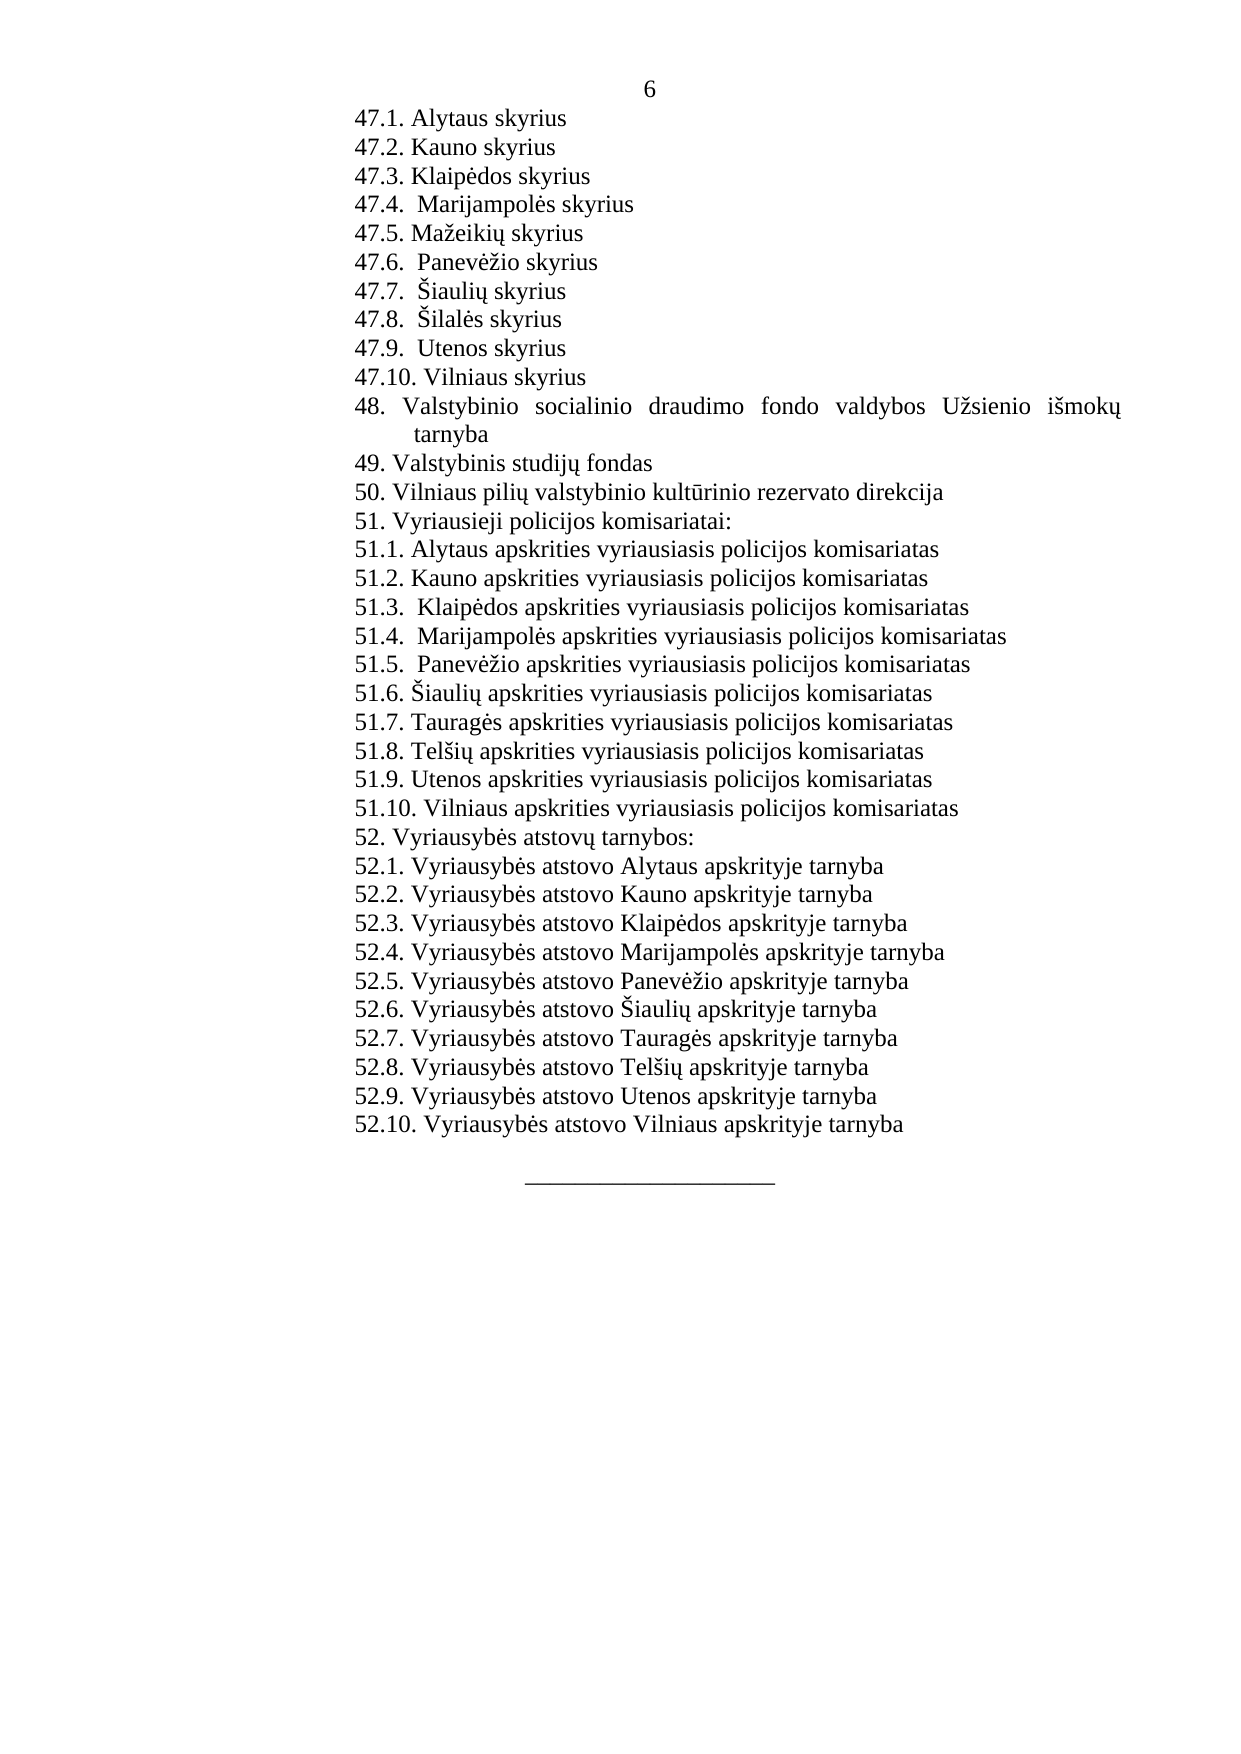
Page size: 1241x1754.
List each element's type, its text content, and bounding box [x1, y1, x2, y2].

text 52.9. Vyriausybės atstovo Utenos apskrityje tarnyba [354, 1081, 1122, 1109]
text 51. Vyriausieji policijos komisariatai: [354, 506, 1122, 534]
text 52.6. Vyriausybės atstovo Šiaulių apskrityje tarnyba [354, 994, 1122, 1023]
text 52.10. Vyriausybės atstovo Vilniaus apskrityje tarnyba [354, 1109, 1122, 1138]
text 52.1. Vyriausybės atstovo Alytaus apskrityje tarnyba [354, 851, 1122, 879]
text 51.1. Alytaus apskrities vyriausiasis policijos komisariatas [354, 534, 1122, 563]
text 52.3. Vyriausybės atstovo Klaipėdos apskrityje tarnyba [354, 908, 1122, 937]
text 52.8. Vyriausybės atstovo Telšių apskrityje tarnyba [354, 1052, 1122, 1081]
text 52.4. Vyriausybės atstovo Marijampolės apskrityje tarnyba [354, 937, 1122, 966]
text 50. Vilniaus pilių valstybinio kultūrinio rezervato direkcija [354, 477, 1122, 506]
text 51.2. Kauno apskrities vyriausiasis policijos komisariatas [354, 563, 1122, 592]
text 47.2. Kauno skyrius [354, 132, 1122, 161]
text 52.7. Vyriausybės atstovo Tauragės apskrityje tarnyba [354, 1023, 1122, 1052]
text 47.10. Vilniaus skyrius [354, 362, 1122, 391]
text 47.3. Klaipėdos skyrius [354, 161, 1122, 189]
text 47.5. Mažeikių skyrius [354, 218, 1122, 247]
text 47.7. Šiaulių skyrius [354, 276, 1122, 304]
text 51.5. Panevėžio apskrities vyriausiasis policijos komisariatas [354, 649, 1122, 678]
text 51.7. Tauragės apskrities vyriausiasis policijos komisariatas [354, 707, 1122, 736]
text 51.9. Utenos apskrities vyriausiasis policijos komisariatas [354, 764, 1122, 793]
text –––––––––––––––––––– [177, 1167, 1122, 1196]
text 47.4. Marijampolės skyrius [354, 189, 1122, 218]
text 51.4. Marijampolės apskrities vyriausiasis policijos komisariatas [354, 621, 1122, 649]
text 47.8. Šilalės skyrius [354, 304, 1122, 333]
text 52.2. Vyriausybės atstovo Kauno apskrityje tarnyba [354, 879, 1122, 908]
text 49. Valstybinis studijų fondas [354, 448, 1122, 477]
text 47.1. Alytaus skyrius [354, 103, 1122, 132]
text 51.10. Vilniaus apskrities vyriausiasis policijos komisariatas [354, 793, 1122, 822]
text 48. Valstybinio socialinio draudimo fondo valdybos Užsienio išmokų tarnyba [354, 391, 1122, 448]
text 51.3. Klaipėdos apskrities vyriausiasis policijos komisariatas [354, 592, 1122, 621]
text 51.6. Šiaulių apskrities vyriausiasis policijos komisariatas [354, 678, 1122, 707]
text 51.8. Telšių apskrities vyriausiasis policijos komisariatas [354, 736, 1122, 764]
text 52. Vyriausybės atstovų tarnybos: [354, 822, 1122, 851]
text 47.6. Panevėžio skyrius [354, 247, 1122, 276]
text 52.5. Vyriausybės atstovo Panevėžio apskrityje tarnyba [354, 966, 1122, 994]
text 47.9. Utenos skyrius [354, 333, 1122, 362]
